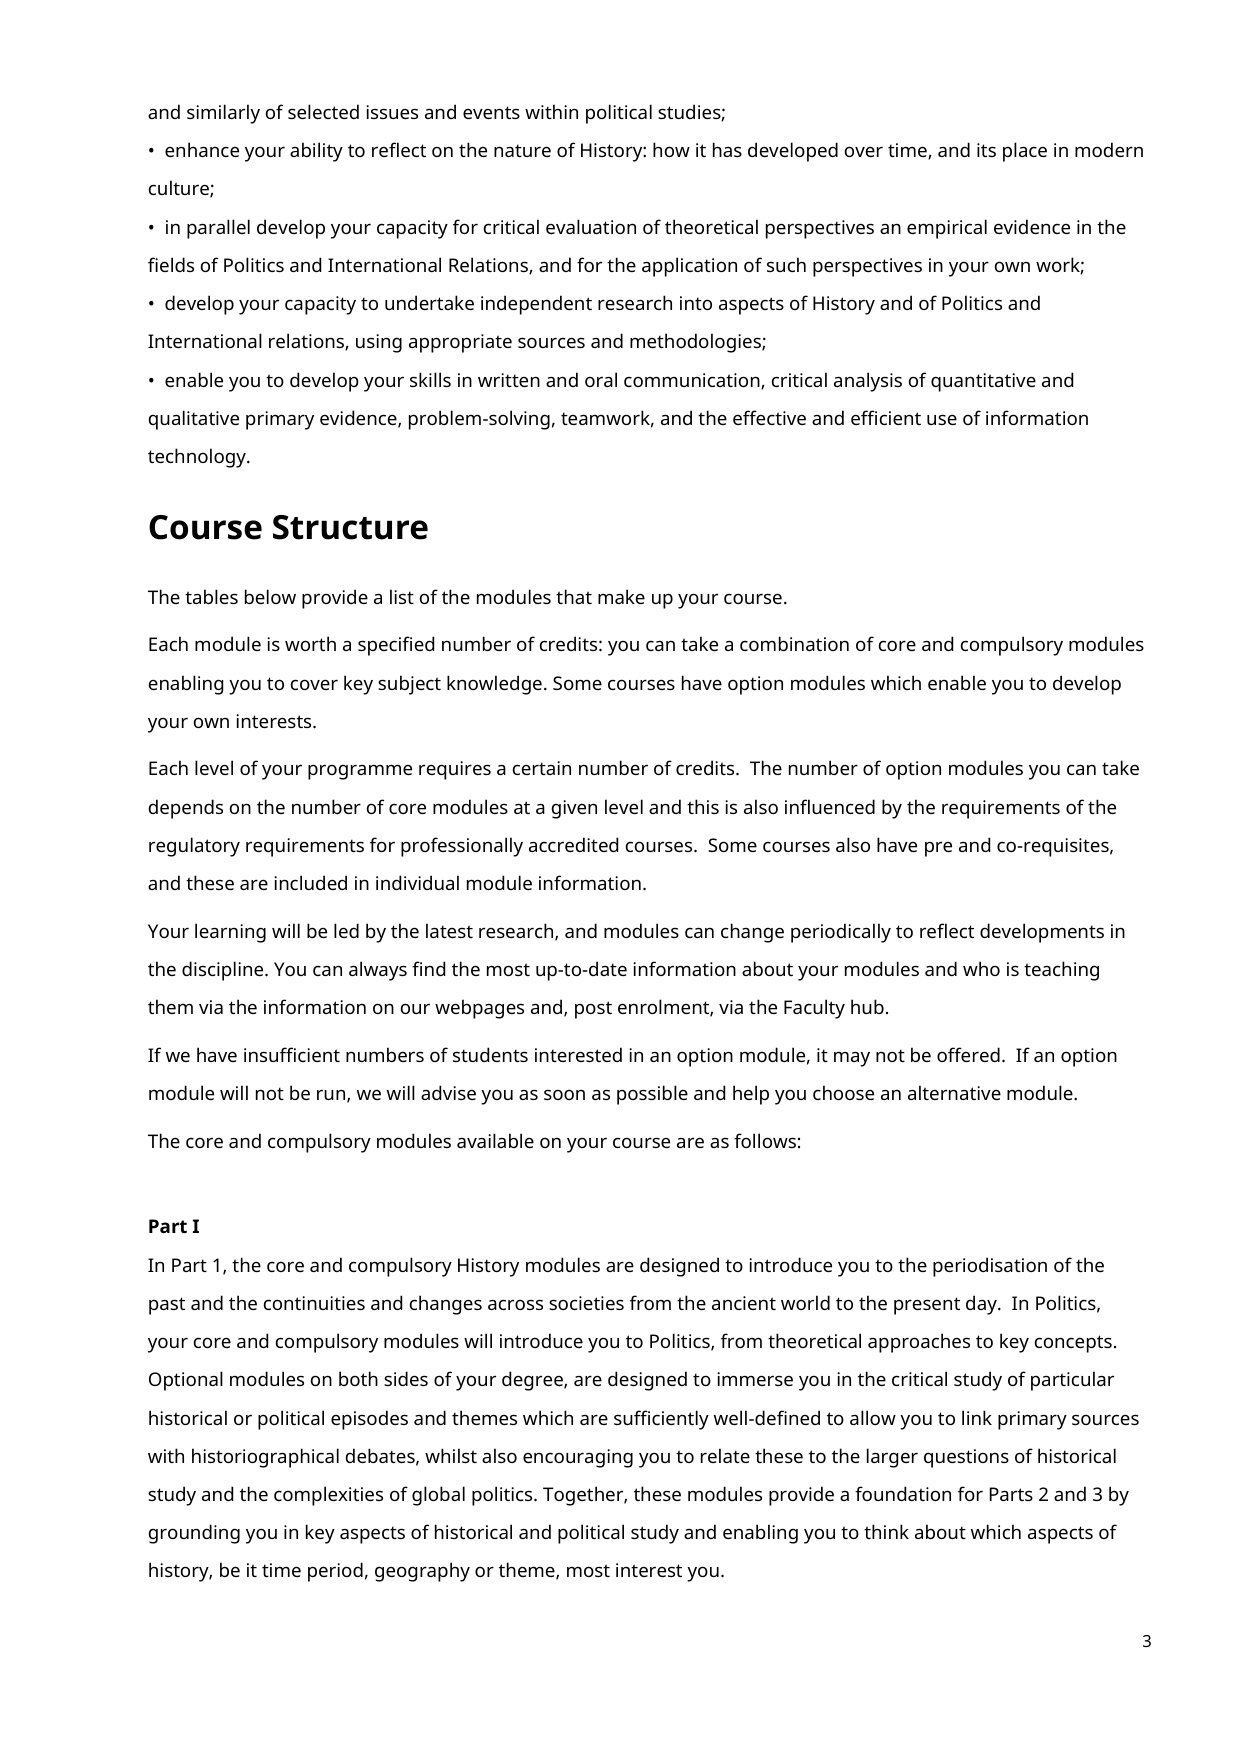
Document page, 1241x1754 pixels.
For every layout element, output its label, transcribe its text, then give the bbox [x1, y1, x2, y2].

text If we have insufficient numbers of students interested in an option module, it may not be offered. If an option module will not be run, we will advise you as soon as possible and help you choose an alternative module. [148, 1042, 1152, 1106]
table_header Part I In Part 1, the core and compulsory History modules are designed to introduce you to the periodisation of the past and the continuities and changes across societies from the ancient world to the present day. In Politics, your core and compulsory modules will introduce you to Politics, from theoretical approaches to key concepts. Optional modules on both sides of your degree, are designed to immerse you in the critical study of particular historical or political episodes and themes which are sufficiently well-defined to allow you to link primary sources with historiographical debates, whilst also encouraging you to relate these to the larger questions of historical study and the complexities of global politics. Together, these modules provide a foundation for Parts 2 and 3 by grounding you in key aspects of historical and political study and enabling you to think about which aspects of history, be it time period, geography or theme, most interest you. [136, 1176, 1152, 1594]
text The tables below provide a list of the modules that make up your course. [148, 584, 1152, 609]
text The core and compulsory modules available on your course are as follows: [148, 1128, 1152, 1153]
text Each module is worth a specified number of credits: you can take a combination of core and compulsory modules enabling you to cover key subject knowledge. Some courses have option modules which enable you to develop your own interests. [148, 632, 1152, 734]
text Each level of your programme requires a certain number of credits. The number of option modules you can take depends on the number of core modules at a given level and this is also influenced by the requirements of the regulatory requirements for professionally accredited courses. Some courses also have pre and co-requisites, and these are included in individual module information. [148, 756, 1152, 896]
subtitle Course Structure [148, 503, 1152, 549]
text Your learning will be led by the latest research, and modules can change periodically to reflect developments in the discipline. You can always find the most up-to-date information about your modules and who is teaching them via the information on our webpages and, post enrolment, via the Faculty hub. [148, 918, 1152, 1020]
text and similarly of selected issues and events within political studies; • enhance your ability to reflect on the nature of History: how it has developed over time, and its place in modern culture; • in parallel develop your capacity for critical evaluation of theoretical perspectives an empirical evidence in the fields of Politics and International Relations, and for the application of such perspectives in your own work; • develop your capacity to undertake independent research into aspects of History and of Politics and International relations, using appropriate sources and methodologies; • enable you to develop your skills in written and oral communication, critical analysis of quantitative and qualitative primary evidence, problem-solving, teamwork, and the effective and efficient use of information technology. [148, 99, 1152, 469]
